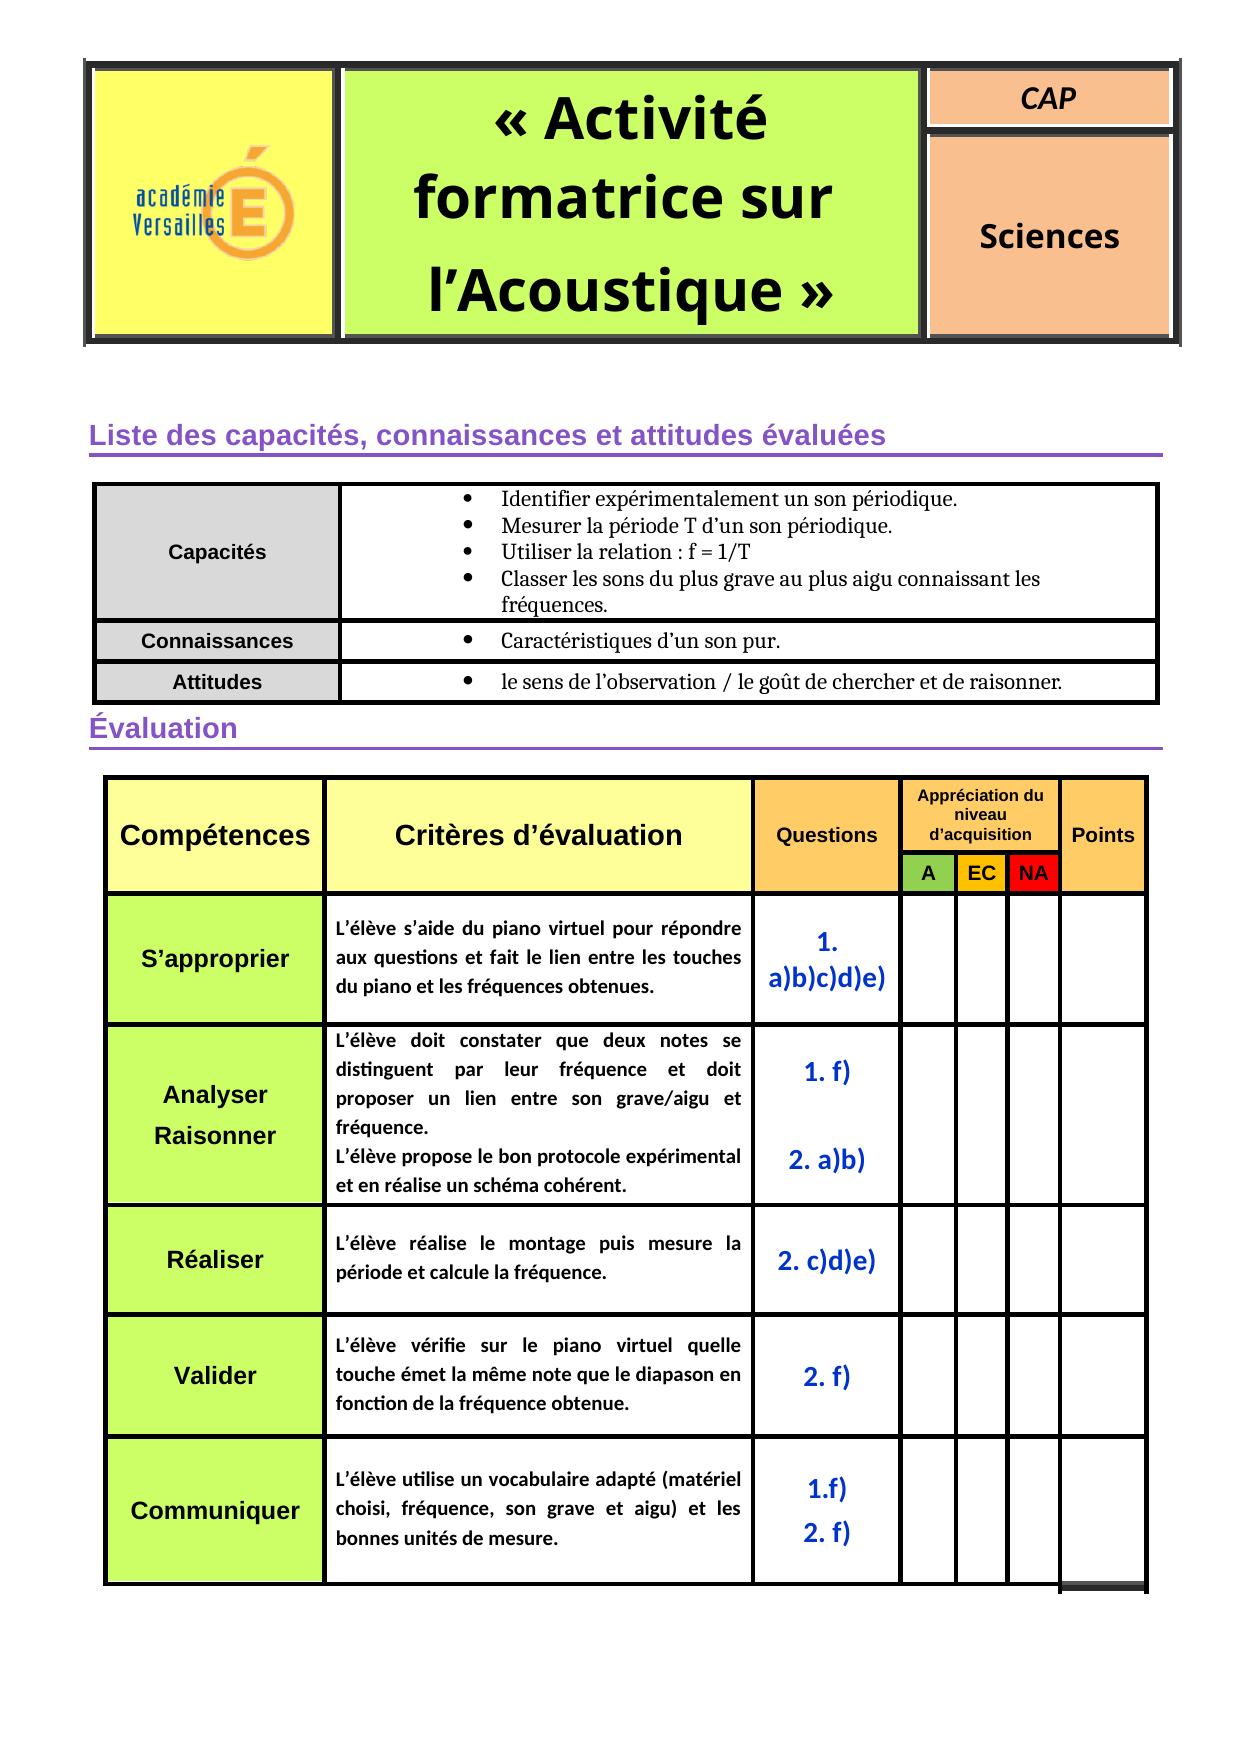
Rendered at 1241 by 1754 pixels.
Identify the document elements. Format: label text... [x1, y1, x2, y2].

table_cell S’approprier [108, 896, 322, 1022]
table_header Compétences [108, 780, 322, 891]
table_cell L’élève vérifie sur le piano virtuel quelle touche émet la même note que le diapason en fonction de la fréquence obtenue. [327, 1317, 751, 1434]
table_cell [958, 1317, 1005, 1434]
table_header « Activité formatrice sur l’Acoustique » [345, 71, 918, 334]
table_cell [903, 1317, 954, 1434]
table_cell [1010, 1207, 1058, 1312]
table_header CAP [930, 71, 1169, 124]
text Évaluation [89, 711, 1163, 747]
table_cell Attitudes [97, 664, 338, 700]
table_cell EC [958, 855, 1005, 891]
table_cell [1062, 1439, 1144, 1581]
table_header Critères d’évaluation [327, 780, 751, 891]
table_cell le sens de l’observation / le goût de chercher et de raisonner. [342, 664, 1155, 700]
table_cell [1062, 1317, 1144, 1434]
table_cell [958, 1027, 1005, 1202]
table_cell [903, 896, 954, 1022]
table_header Questions [755, 780, 898, 891]
table_cell [1062, 1207, 1144, 1312]
table_cell A [903, 855, 954, 891]
table_cell [903, 1207, 954, 1312]
text Liste des capacités, connaissances et attitudes évaluées [89, 418, 1163, 453]
table_cell Communiquer [108, 1439, 322, 1581]
table_cell 2. f) [755, 1317, 898, 1434]
table_cell Valider [108, 1317, 322, 1434]
table_header Capacités [97, 486, 338, 618]
table_cell L’élève réalise le montage puis mesure la période et calcule la fréquence. [327, 1207, 751, 1312]
table_cell Sciences [930, 137, 1169, 334]
table_cell [958, 896, 1005, 1022]
table_cell 1. a)b)c)d)e) [755, 896, 898, 1022]
table_header Points [1062, 780, 1144, 891]
table_cell L’élève utilise un vocabulaire adapté (matériel choisi, fréquence, son grave et aigu) et les bonnes unités de mesure. [327, 1439, 751, 1581]
table_cell 2. c)d)e) [755, 1207, 898, 1312]
table_cell [903, 1027, 954, 1202]
table_cell Analyser Raisonner [108, 1027, 322, 1202]
table_cell Connaissances [97, 623, 338, 659]
table_header [95, 71, 332, 334]
table_cell [903, 1439, 954, 1581]
table_cell L’élève doit constater que deux notes se distinguent par leur fréquence et doit proposer un lien entre son grave/aigu et fréquence. L’élève propose le bon protocole expérimental et en réalise un schéma cohérent. [327, 1027, 751, 1202]
table_cell [958, 1439, 1005, 1581]
table_cell [1062, 896, 1144, 1022]
table_cell 1.f) 2. f) [755, 1439, 898, 1581]
table_cell [1062, 1027, 1144, 1202]
table_cell [1010, 1439, 1058, 1581]
table_cell [1010, 1317, 1058, 1434]
table_cell 1. f) 2. a)b) [755, 1027, 898, 1202]
table_header Appréciation du niveau d’acquisition [903, 780, 1058, 850]
table_cell L’élève s’aide du piano virtuel pour répondre aux questions et fait le lien entre les touches du piano et les fréquences obtenues. [327, 896, 751, 1022]
table_cell Réaliser [108, 1207, 322, 1312]
table_cell [1010, 896, 1058, 1022]
table_cell [958, 1207, 1005, 1312]
table_cell [1010, 1027, 1058, 1202]
table_header Identifier expérimentalement un son périodique. Mesurer la période T d’un son périodique. Utiliser la relation : f = 1/T Classer les sons du plus grave au plus aigu connaissant les fréquences. [342, 486, 1155, 618]
table_cell NA [1010, 855, 1058, 891]
table_cell Caractéristiques d’un son pur. [342, 623, 1155, 659]
